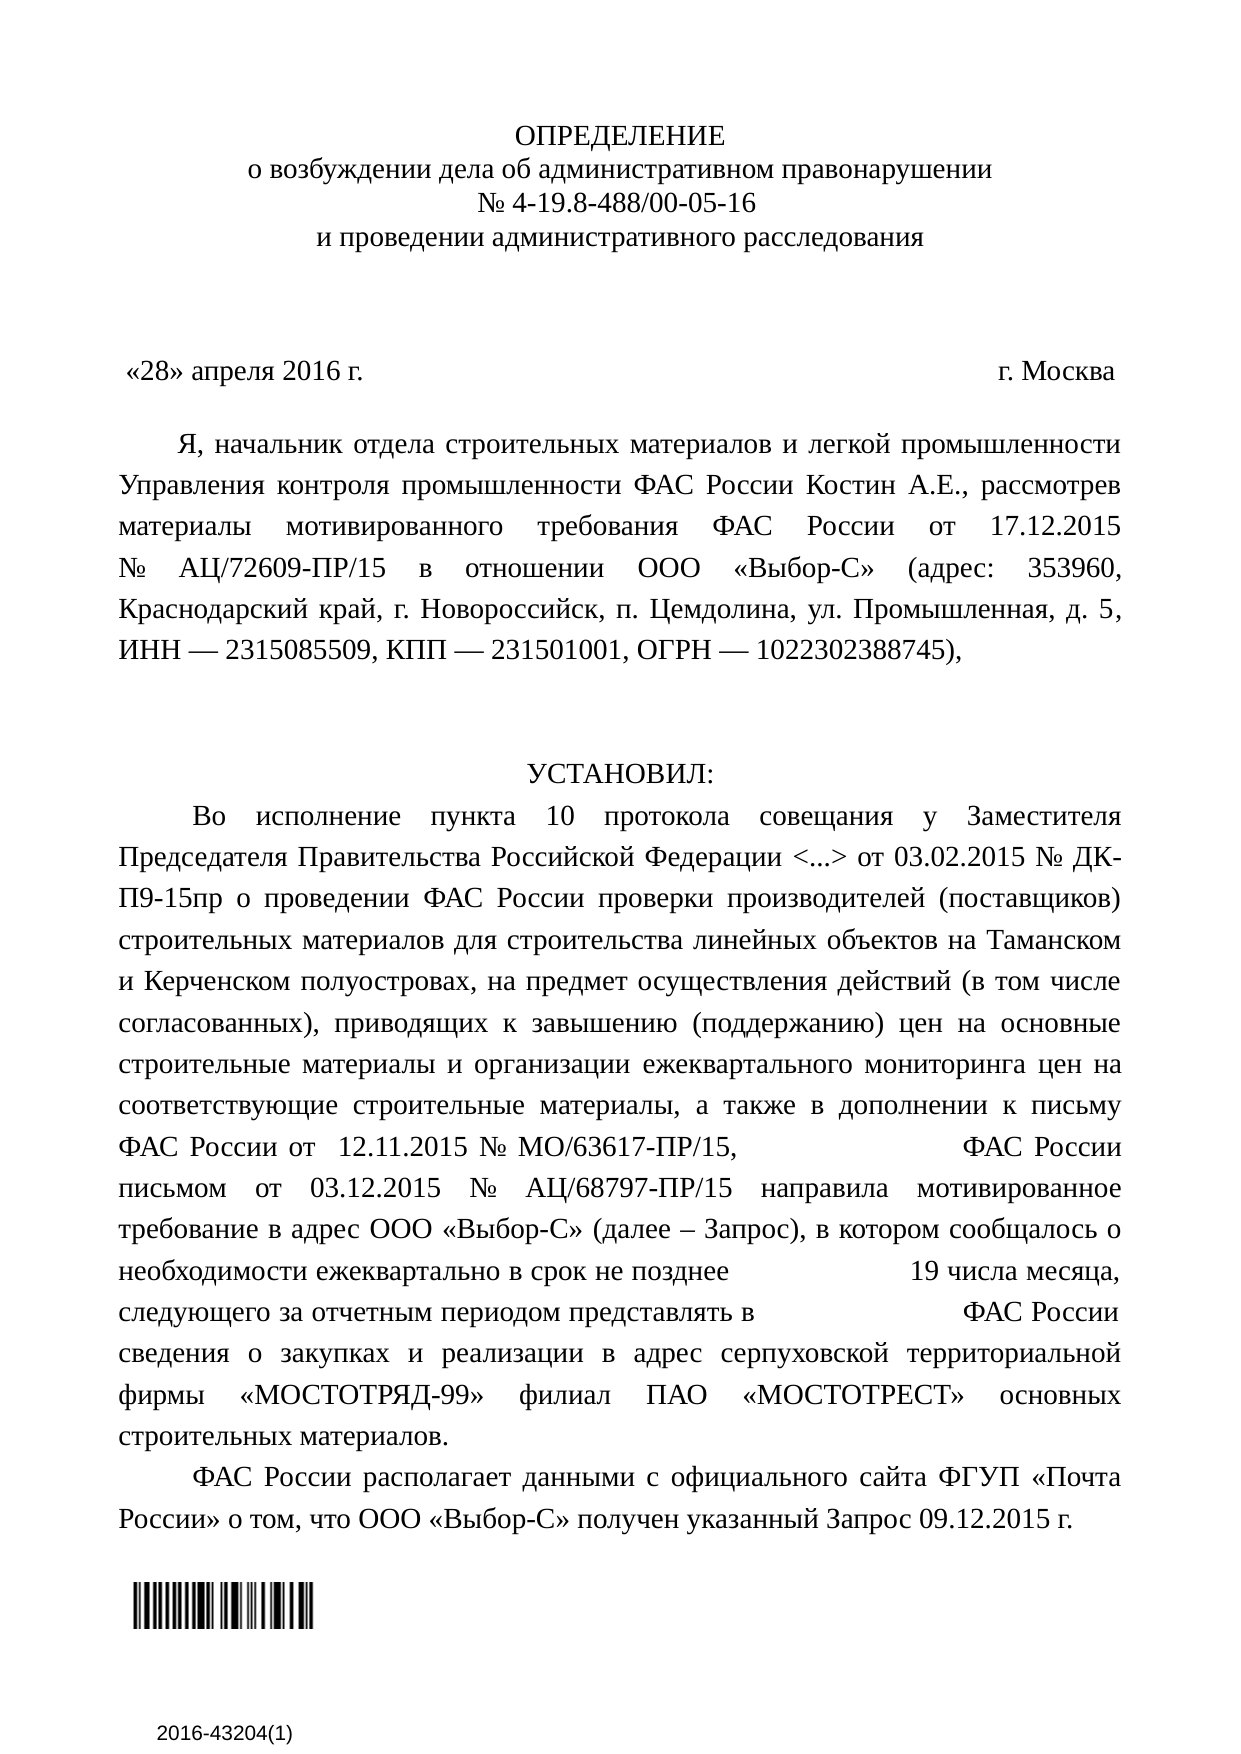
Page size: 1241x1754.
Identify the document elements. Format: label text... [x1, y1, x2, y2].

text № 4-19.8-488/00-05-16 [118, 185, 1122, 219]
text Я, начальник отдела строительных материалов и легкой промышленности Управления контроля промышленности ФАС России Костин А.Е., рассмотрев материалы мотивированного требования ФАС России от 17.12.2015 № АЦ/72609-ПР/15 в отношении ООО «Выбор-С» (адрес: 353960, Краснодарский край, г. Новороссийск, п. Цемдолина, ул. Промышленная, д. 5, ИНН — 2315085509, КПП — 231501001, ОГРН — 1022302388745), [118, 420, 1122, 668]
text и проведении административного расследования [118, 219, 1122, 252]
text УСТАНОВИЛ: [118, 751, 1122, 792]
text о возбуждении дела об административном правонарушении [118, 152, 1122, 185]
text «28» апреля 2016 г. г. Москва [118, 353, 1122, 386]
text ФАС России располагает данными с официального сайта ФГУП «Почта России» о том, что ООО «Выбор-С» получен указанный Запрос 09.12.2015 г. [118, 1454, 1122, 1537]
text Во исполнение пункта 10 протокола совещания у Заместителя Председателя Правительства Российской Федерации <...> от 03.02.2015 № ДК-П9-15пр о проведении ФАС России проверки производителей (поставщиков) строительных материалов для строительства линейных объектов на Таманском и Керченском полуостровах, на предмет осуществления действий (в том числе согласованных), приводящих к завышению (поддержанию) цен на основные строительные материалы и организации ежеквартального мониторинга цен на соответствующие строительные материалы, а также в дополнении к письму ФАС России от 12.11.2015 № МО/63617-ПР/15, ФАС России письмом от 03.12.2015 № АЦ/68797-ПР/15 направила мотивированное требование в адрес ООО «Выбор-С» (далее – Запрос), в котором сообщалось о необходимости ежеквартально в срок не позднее 19 числа месяца, следующего за отчетным периодом представлять в ФАС России сведения о закупках и реализации в адрес серпуховской территориальной фирмы «МОСТОТРЯД-99» филиал ПАО «МОСТОТРЕСТ» основных строительных материалов. [118, 792, 1122, 1454]
text ОПРЕДЕЛЕНИЕ [118, 118, 1122, 152]
picture [118, 1582, 331, 1629]
